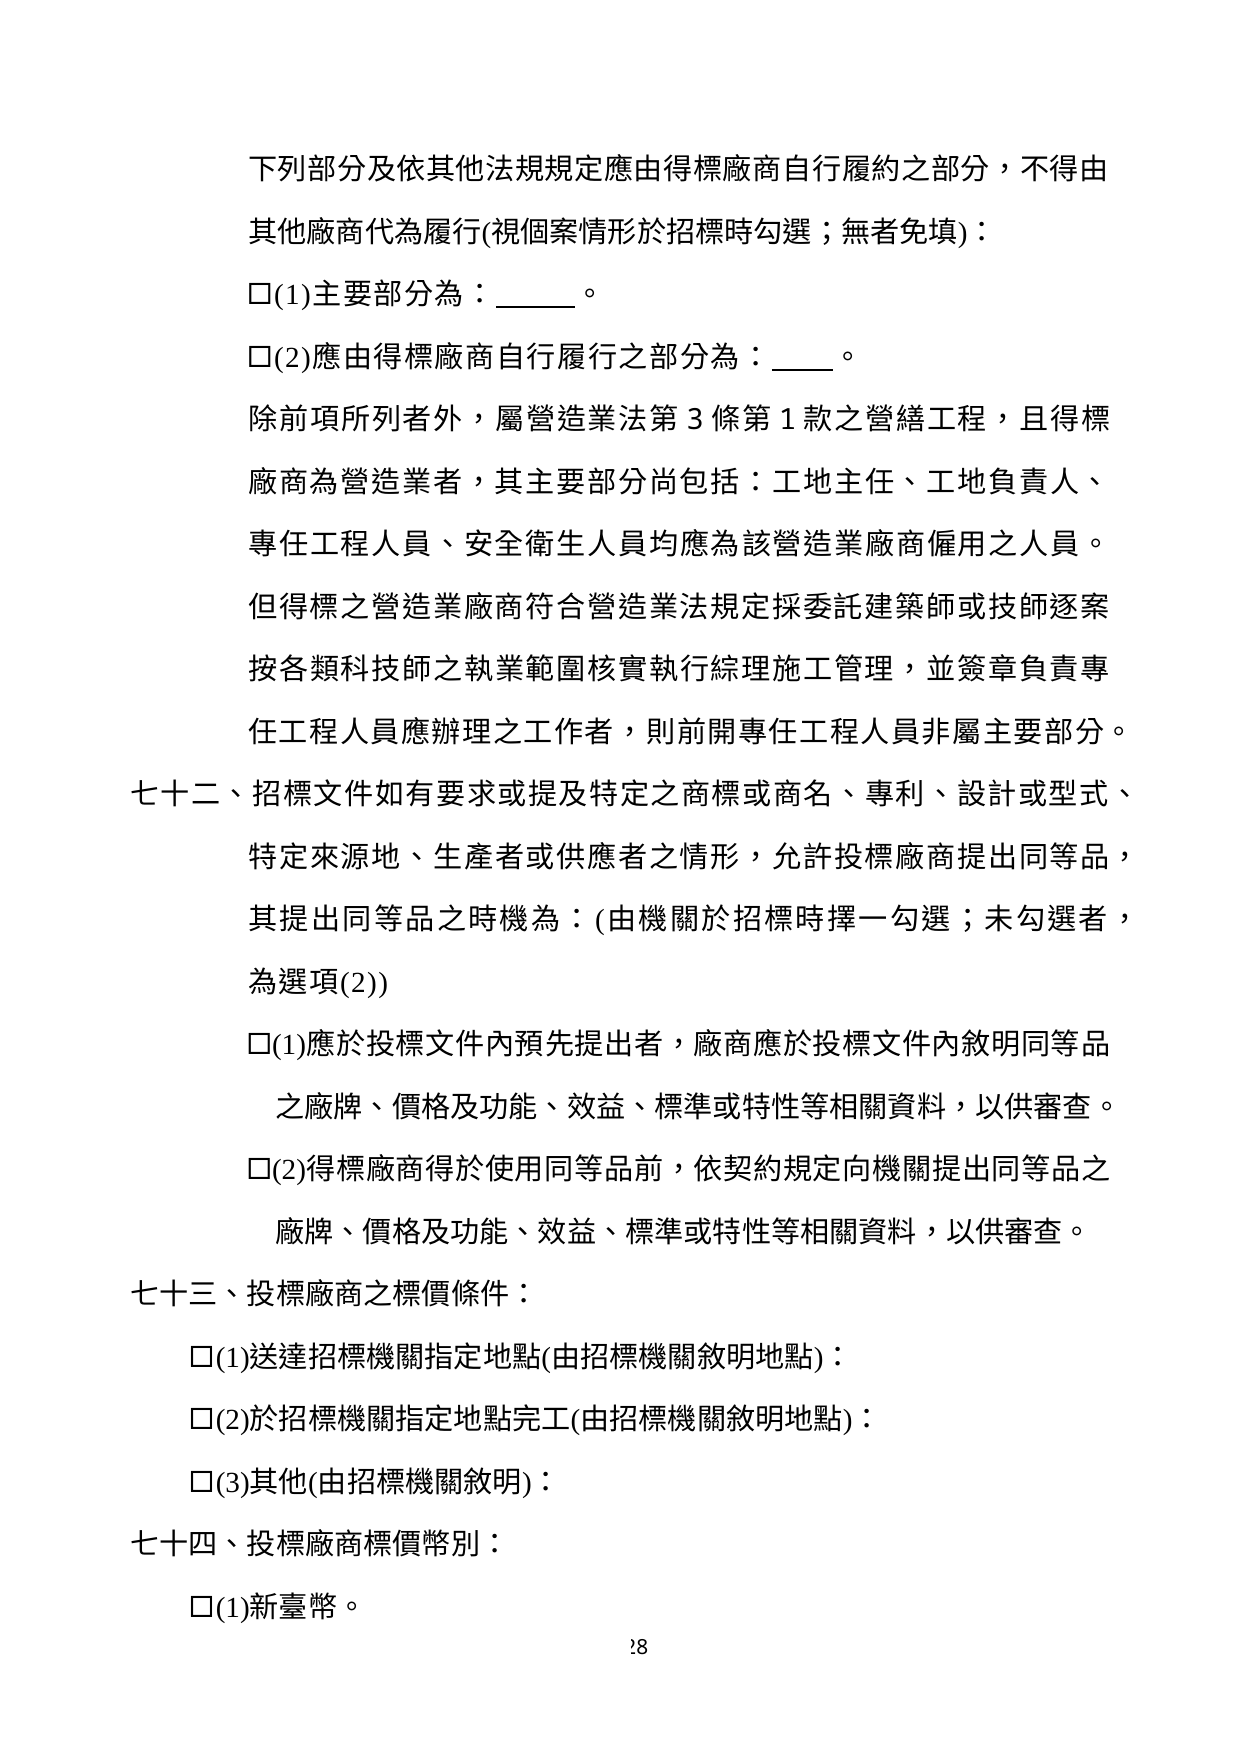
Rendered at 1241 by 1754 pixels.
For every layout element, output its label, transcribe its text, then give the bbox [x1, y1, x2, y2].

text 除前項所列者外，屬營造業法第3條第1款之營繕工程，且得標廠商為營造業者，其主要部分尚包括：工地主任、工地負責人、專任工程人員、安全衛生人員均應為該營造業廠商僱用之人員。但得標之營造業廠商符合營造業法規定採委託建築師或技師逐案按各類科技師之執業範圍核實執行綜理施工管理，並簽章負責專任工程人員應辦理之工作者，則前開專任工程人員非屬主要部分。 [248, 375, 1110, 750]
text (3)其他(由招標機關敘明)： [130, 1438, 1110, 1500]
list 投標廠商之標價條件： [130, 1250, 1110, 1313]
text (2)得標廠商得於使用同等品前，依契約規定向機關提出同等品之廠牌、價格及功能、效益、標準或特性等相關資料，以供審查。 [246, 1125, 1110, 1250]
text (1)應於投標文件內預先提出者，廠商應於投標文件內敘明同等品之廠牌、價格及功能、效益、標準或特性等相關資料，以供審查。 [246, 1000, 1110, 1125]
list 招標文件如有要求或提及特定之商標或商名、專利、設計或型式、特定來源地、生產者或供應者之情形，允許投標廠商提出同等品，其提出同等品之時機為：(由機關於招標時擇一勾選；未勾選者，為選項(2)) [130, 750, 1110, 1000]
list 下列部分及依其他法規規定應由得標廠商自行履約之部分，不得由其他廠商代為履行(視個案情形於招標時勾選；無者免填)： [130, 125, 1110, 250]
text (1)主要部分為： 。 [130, 250, 1110, 313]
text (2)於招標機關指定地點完工(由招標機關敘明地點)： [130, 1375, 1110, 1438]
text (2)應由得標廠商自行履行之部分為： 。 [130, 313, 1110, 375]
text (1)新臺幣。 [130, 1563, 1110, 1625]
list 投標廠商標價幣別： [130, 1500, 1110, 1563]
text (1)送達招標機關指定地點(由招標機關敘明地點)： [130, 1313, 1110, 1375]
